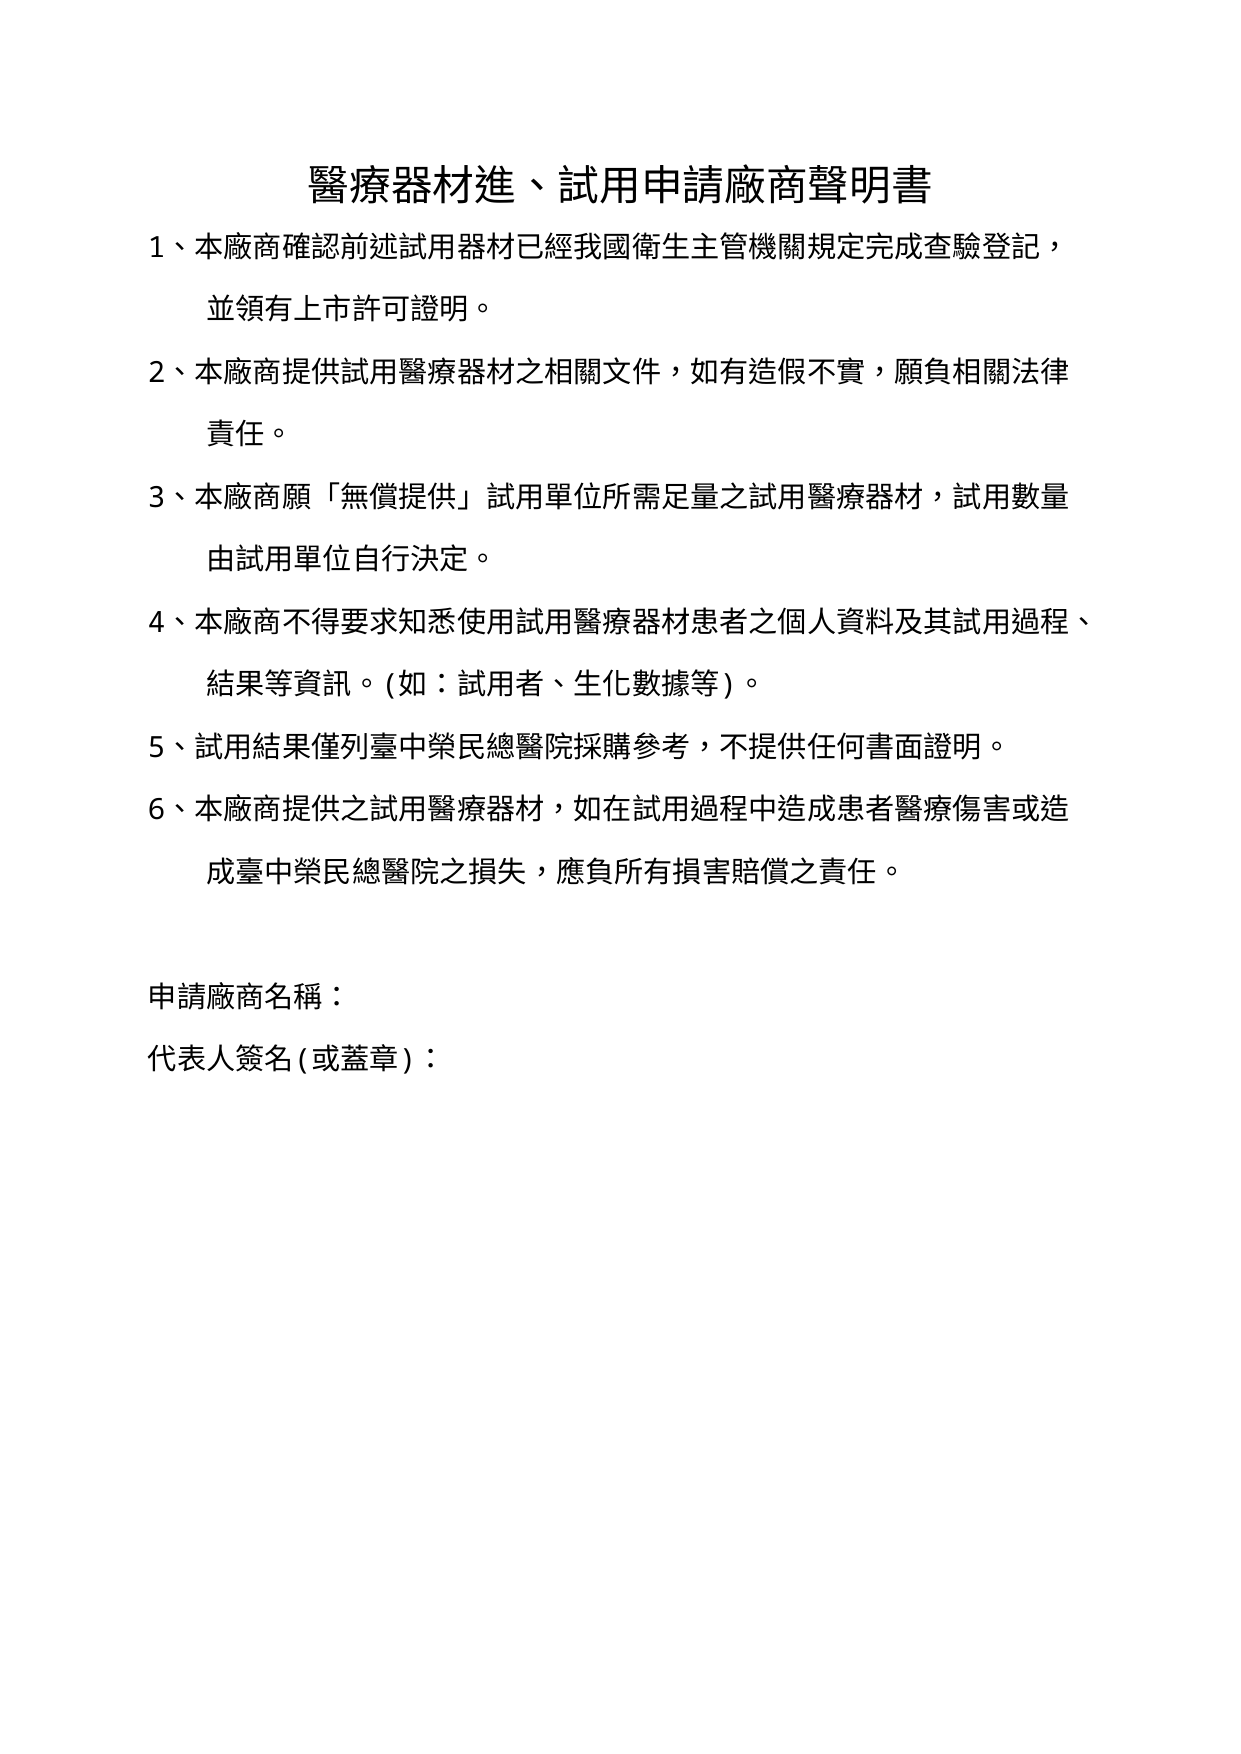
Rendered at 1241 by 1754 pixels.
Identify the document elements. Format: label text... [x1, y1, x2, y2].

text 醫療器材進、試用申請廠商聲明書 [148, 140, 1092, 203]
list 本廠商確認前述試用器材已經我國衛生主管機關規定完成查驗登記，並領有上市許可證明。 [148, 203, 1092, 328]
text 申請廠商名稱： [148, 953, 1092, 1015]
list 本廠商提供試用醫療器材之相關文件，如有造假不實，願負相關法律責任。 [148, 328, 1092, 453]
list 本廠商不得要求知悉使用試用醫療器材患者之個人資料及其試用過程、結果等資訊。(如：試用者、生化數據等)。 [148, 578, 1092, 703]
list 本廠商願「無償提供」試用單位所需足量之試用醫療器材，試用數量由試用單位自行決定。 [148, 453, 1092, 578]
list 本廠商提供之試用醫療器材，如在試用過程中造成患者醫療傷害或造成臺中榮民總醫院之損失，應負所有損害賠償之責任。 [148, 765, 1092, 890]
text 代表人簽名(或蓋章)： [148, 1015, 1092, 1078]
list 試用結果僅列臺中榮民總醫院採購參考，不提供任何書面證明。 [148, 703, 1092, 765]
